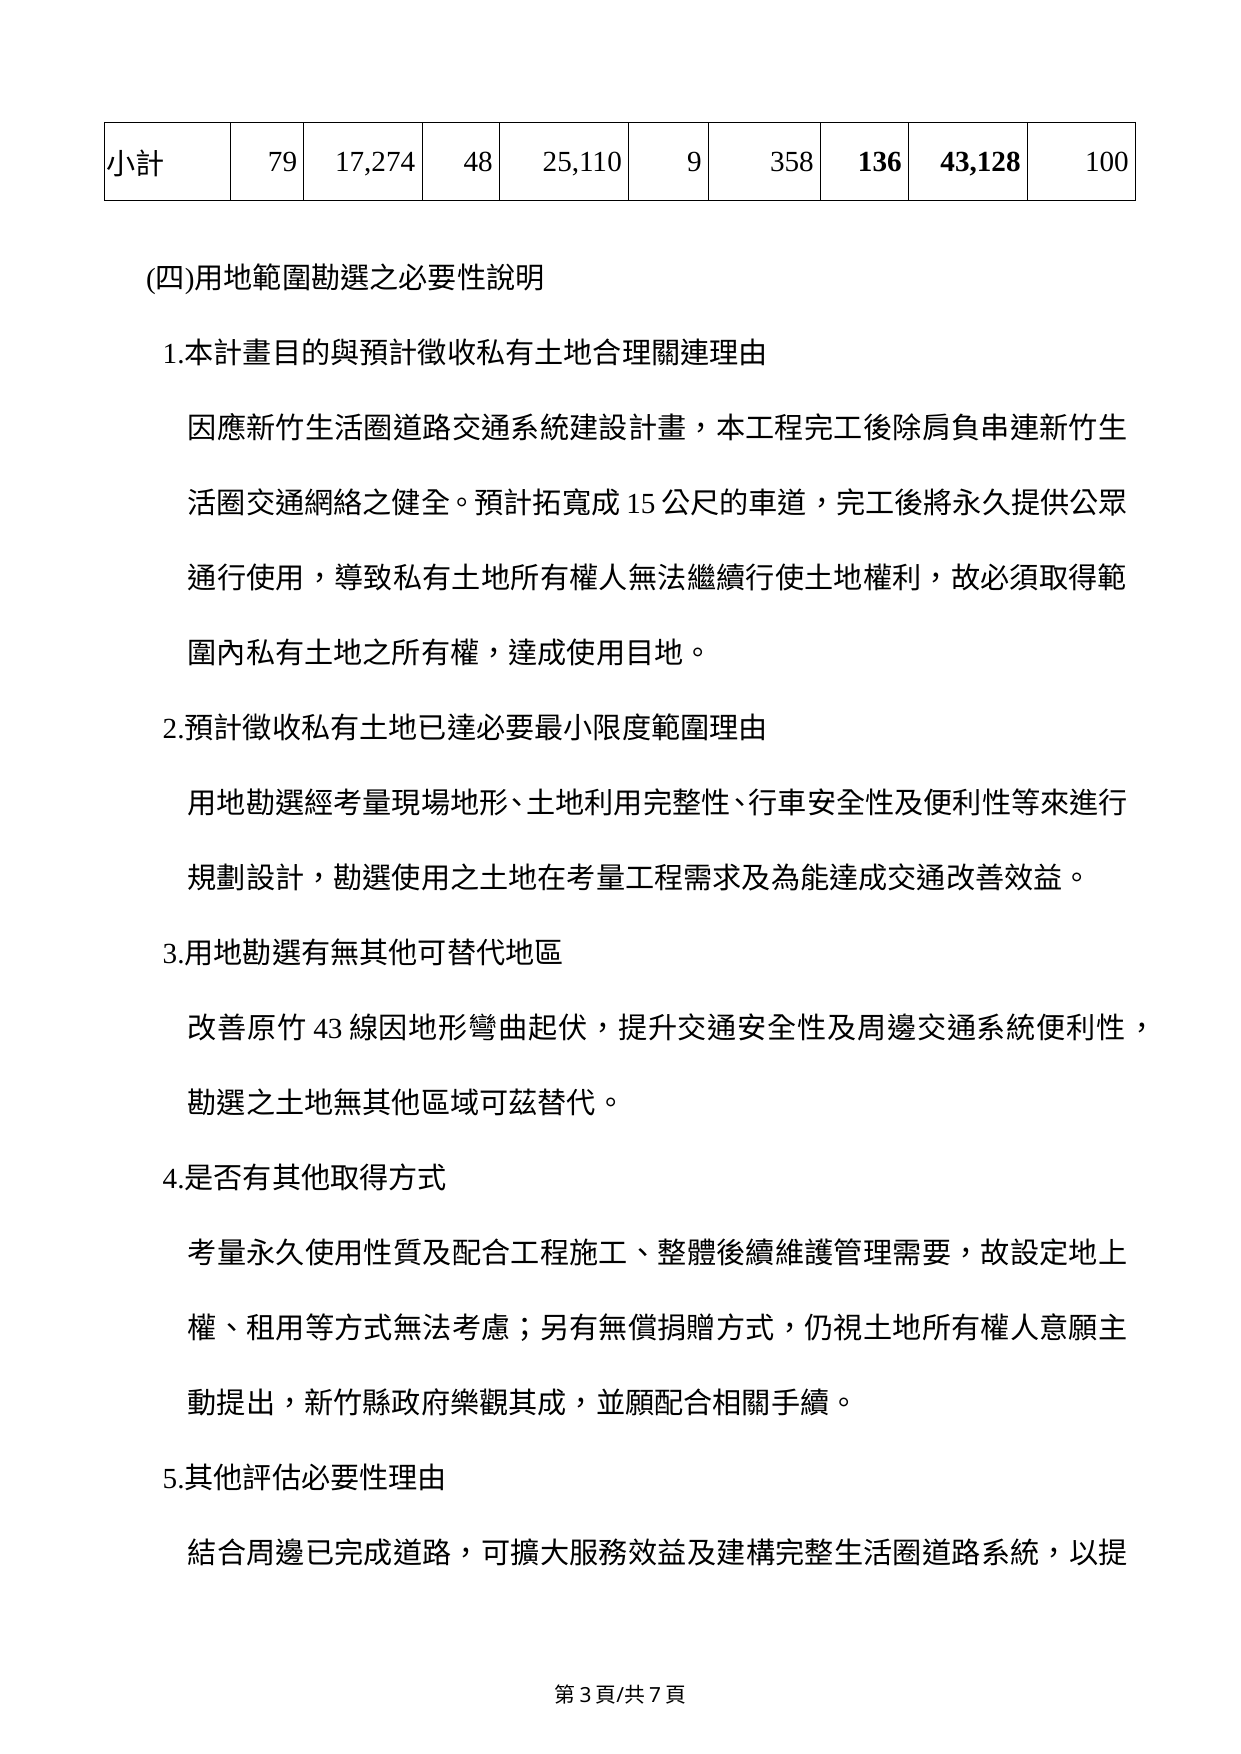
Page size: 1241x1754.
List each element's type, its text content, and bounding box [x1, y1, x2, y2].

text 4.是否有其他取得方式 [162, 1138, 1128, 1213]
text (四)用地範圍勘選之必要性說明 [146, 238, 1128, 313]
table_cell 9 [629, 123, 708, 199]
text 2.預計徵收私有土地已達必要最小限度範圍理由 [162, 688, 1128, 763]
table_cell 17,274 [304, 123, 422, 199]
text 3.用地勘選有無其他可替代地區 [162, 913, 1128, 988]
text 1.本計畫目的與預計徵收私有土地合理關連理由 [162, 313, 1128, 388]
table_cell 358 [709, 123, 820, 199]
table_cell 136 [821, 123, 908, 199]
text 改善原竹43線因地形彎曲起伏，提升交通安全性及周邊交通系統便利性，勘選之土地無其他區域可茲替代。 [187, 988, 1128, 1138]
text 結合周邊已完成道路，可擴大服務效益及建構完整生活圈道路系統，以提 [187, 1513, 1128, 1588]
table_cell 100 [1028, 123, 1135, 199]
table_cell 小計 [105, 123, 230, 199]
text 用地勘選經考量現場地形、土地利用完整性、行車安全性及便利性等來進行規劃設計，勘選使用之土地在考量工程需求及為能達成交通改善效益。 [187, 763, 1128, 913]
text 考量永久使用性質及配合工程施工、整體後續維護管理需要，故設定地上權、租用等方式無法考慮；另有無償捐贈方式，仍視土地所有權人意願主動提出，新竹縣政府樂觀其成，並願配合相關手續。 [187, 1213, 1128, 1438]
text 因應新竹生活圈道路交通系統建設計畫，本工程完工後除肩負串連新竹生活圈交通網絡之健全。預計拓寬成15公尺的車道，完工後將永久提供公眾通行使用，導致私有土地所有權人無法繼續行使土地權利，故必須取得範圍內私有土地之所有權，達成使用目地。 [187, 388, 1128, 688]
table_cell 43,128 [909, 123, 1027, 199]
text 5.其他評估必要性理由 [162, 1438, 1128, 1513]
table_cell 25,110 [500, 123, 628, 199]
table_cell 79 [231, 123, 303, 199]
table_cell 48 [423, 123, 499, 199]
